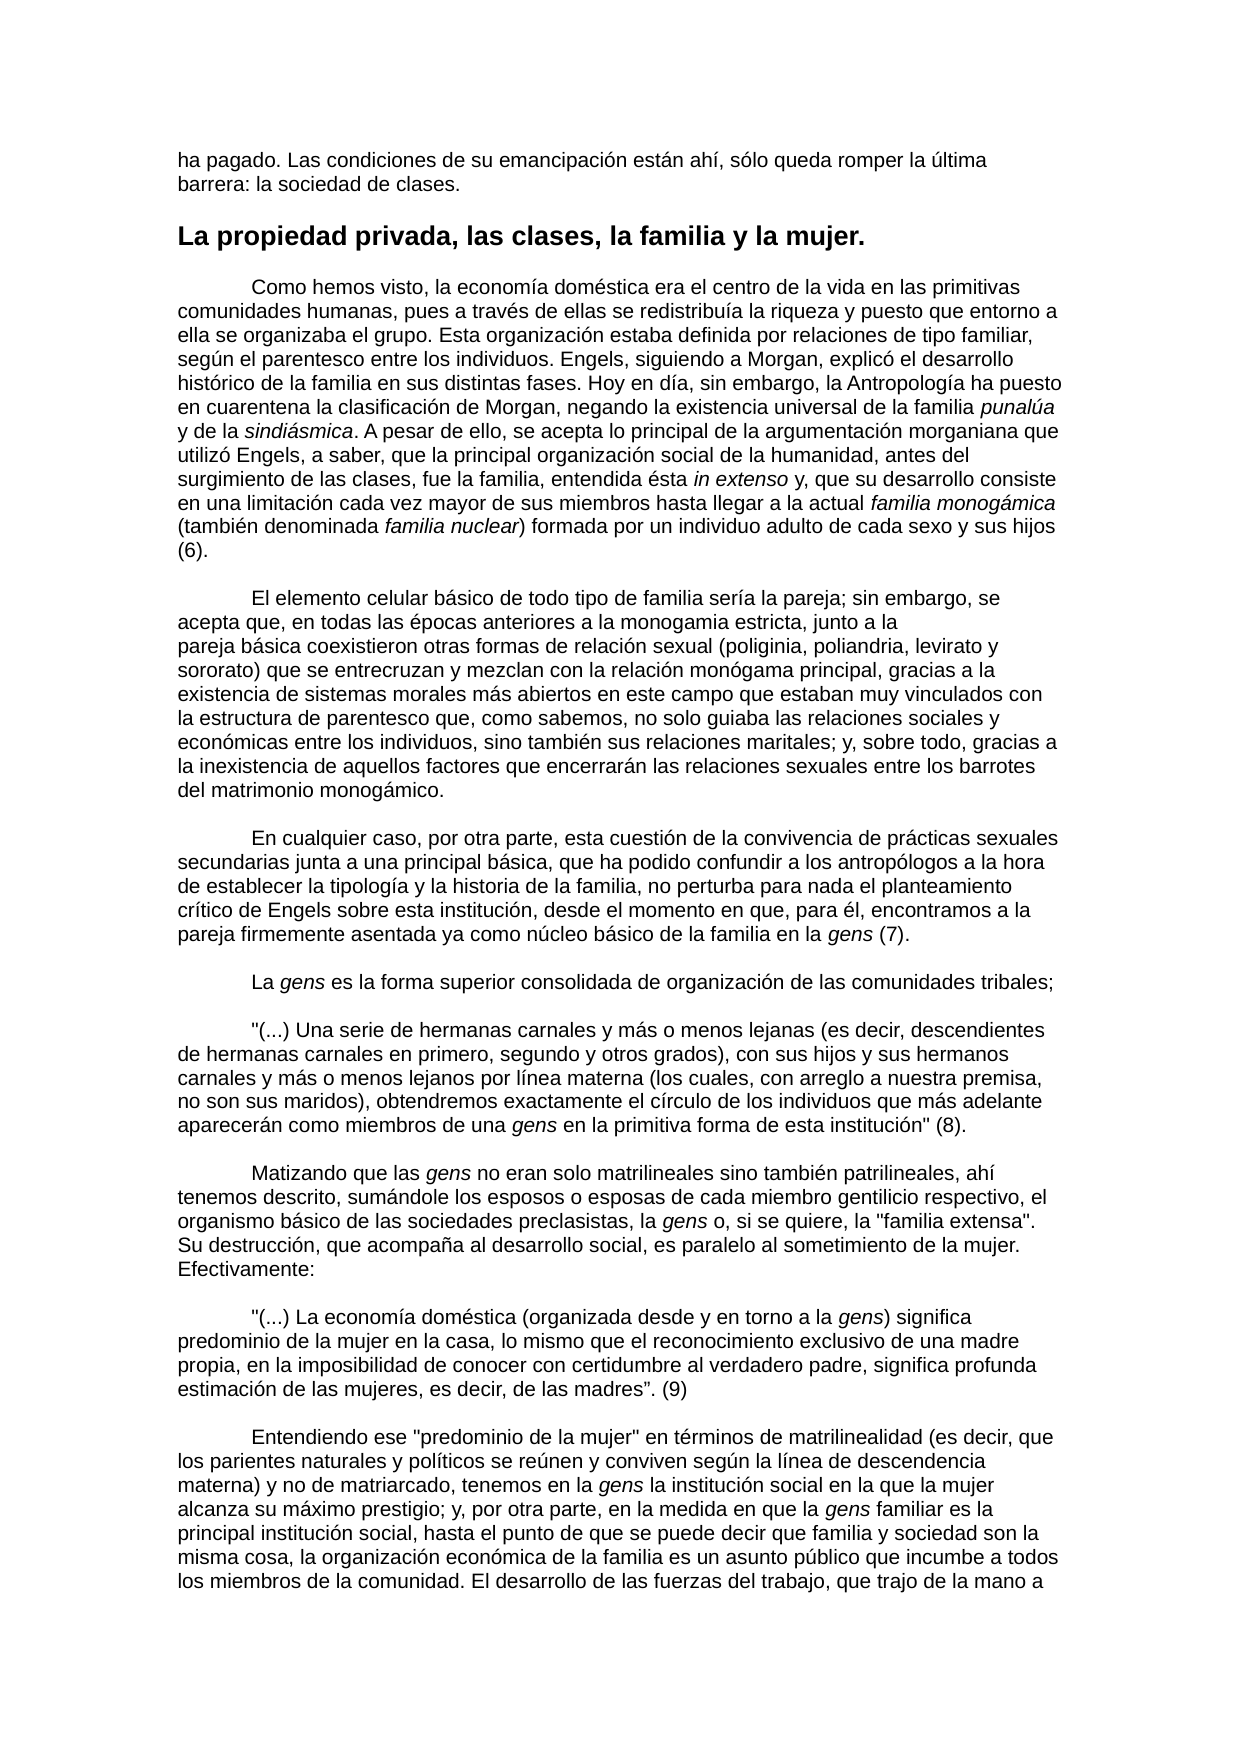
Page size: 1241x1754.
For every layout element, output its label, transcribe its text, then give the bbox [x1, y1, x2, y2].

text Como hemos visto, la economía doméstica era el centro de la vida en las primitivas comunidades humanas, pues a través de ellas se redistribuía la riqueza y puesto que entorno a ella se organizaba el grupo. Esta organización estaba definida por relaciones de tipo familiar, según el parentesco entre los individuos. Engels, siguiendo a Morgan, explicó el desarrollo histórico de la familia en sus distintas fases. Hoy en día, sin embargo, la Antropología ha puesto en cuarentena la clasificación de Morgan, negando la existencia universal de la familia punalúa y de la sindiásmica. A pesar de ello, se acepta lo principal de la argumentación morganiana que utilizó Engels, a saber, que la principal organización social de la humanidad, antes del surgimiento de las clases, fue la familia, entendida ésta in extenso y, que su desarrollo consiste en una limitación cada vez mayor de sus miembros hasta llegar a la actual familia monogámica (también denominada familia nuclear) formada por un individuo adulto de cada sexo y sus hijos (6). [177, 275, 1063, 562]
text Entendiendo ese "predominio de la mujer" en términos de matrilinealidad (es decir, que los parientes naturales y políticos se reúnen y conviven según la línea de descendencia materna) y no de matriarcado, tenemos en la gens la institución social en la que la mujer alcanza su máximo prestigio; y, por otra parte, en la medida en que la gens familiar es la principal institución social, hasta el punto de que se puede decir que familia y sociedad son la misma cosa, la organización económica de la familia es un asunto público que incumbe a todos los miembros de la comunidad. El desarrollo de las fuerzas del trabajo, que trajo de la mano a [177, 1425, 1063, 1592]
text pareja básica coexistieron otras formas de relación sexual (poliginia, poliandria, levirato y sororato) que se entrecruzan y mezclan con la relación monógama principal, gracias a la existencia de sistemas morales más abiertos en este campo que estaban muy vinculados con la estructura de parentesco que, como sabemos, no solo guiaba las relaciones sociales y económicas entre los individuos, sino también sus relaciones maritales; y, sobre todo, gracias a la inexistencia de aquellos factores que encerrarán las relaciones sexuales entre los barrotes del matrimonio monogámico. [177, 634, 1063, 802]
text "(...) Una serie de hermanas carnales y más o menos lejanas (es decir, descendientes de hermanas carnales en primero, segundo y otros grados), con sus hijos y sus hermanos carnales y más o menos lejanos por línea materna (los cuales, con arreglo a nuestra premisa, no son sus maridos), obtendremos exactamente el círculo de los individuos que más adelante aparecerán como miembros de una gens en la primitiva forma de esta institución" (8). [177, 1017, 1063, 1137]
text ha pagado. Las condiciones de su emancipación están ahí, sólo queda romper la última barrera: la sociedad de clases. [177, 148, 1063, 196]
text El elemento celular básico de todo tipo de familia sería la pareja; sin embargo, se acepta que, en todas las épocas anteriores a la monogamia estricta, junto a la [177, 586, 1063, 634]
text La propiedad privada, las clases, la familia y la mujer. [177, 219, 1063, 251]
text crítico de Engels sobre esta institución, desde el momento en que, para él, encontramos a la pareja firmemente asentada ya como núcleo básico de la familia en la gens (7). [177, 898, 1063, 946]
text Matizando que las gens no eran solo matrilineales sino también patrilineales, ahí tenemos descrito, sumándole los esposos o esposas de cada miembro gentilicio respectivo, el organismo básico de las sociedades preclasistas, la gens o, si se quiere, la "familia extensa". Su destrucción, que acompaña al desarrollo social, es paralelo al sometimiento de la mujer. Efectivamente: [177, 1161, 1063, 1281]
text La gens es la forma superior consolidada de organización de las comunidades tribales; [177, 969, 1063, 993]
text En cualquier caso, por otra parte, esta cuestión de la convivencia de prácticas sexuales secundarias junta a una principal básica, que ha podido confundir a los antropólogos a la hora de establecer la tipología y la historia de la familia, no perturba para nada el planteamiento [177, 826, 1063, 898]
text "(...) La economía doméstica (organizada desde y en torno a la gens) significa predominio de la mujer en la casa, lo mismo que el reconocimiento exclusivo de una madre propia, en la imposibilidad de conocer con certidumbre al verdadero padre, significa profunda estimación de las mujeres, es decir, de las madres”. (9) [177, 1305, 1063, 1401]
